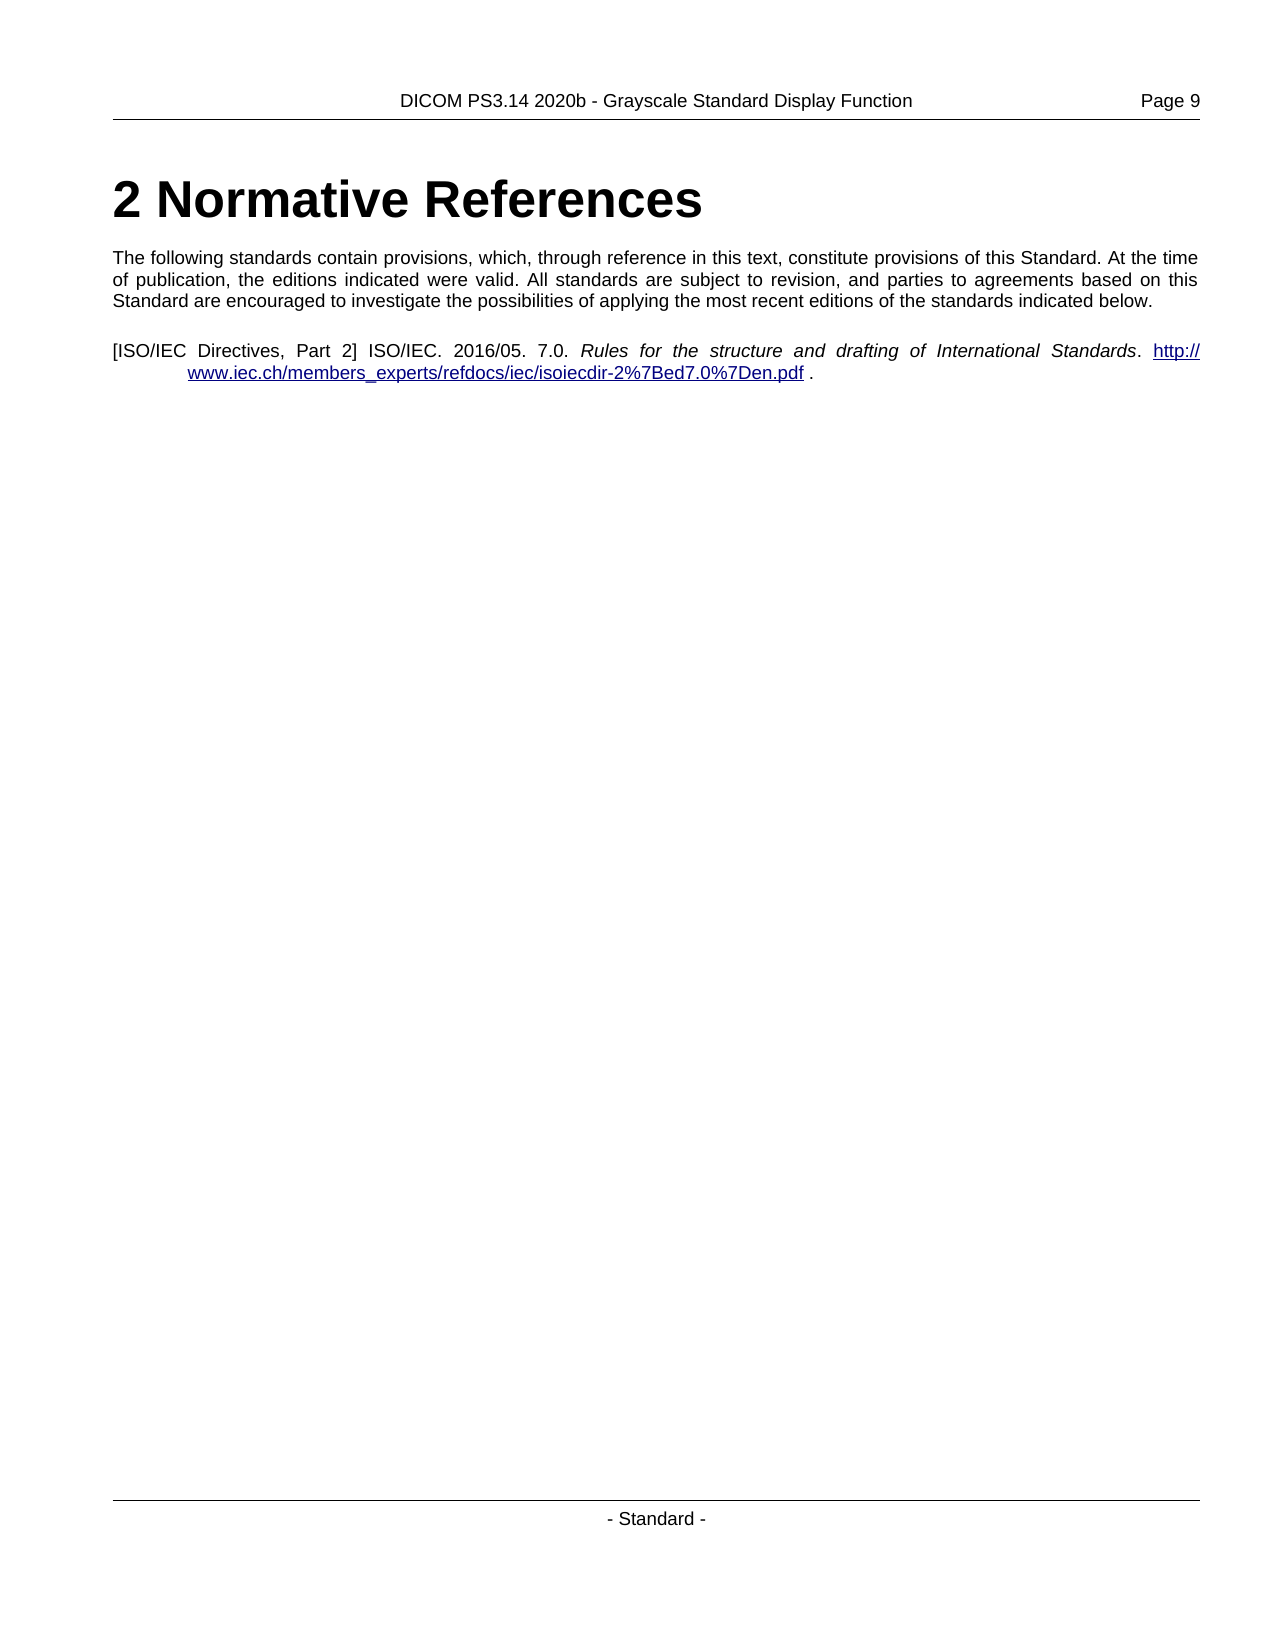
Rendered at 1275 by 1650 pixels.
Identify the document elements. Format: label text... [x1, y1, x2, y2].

text [ISO/IEC Directives, Part 2] ISO/IEC. 2016/05. 7.0. Rules for the structure and drafting of International Standards. http://​www.iec.ch/​members_experts/​refdocs/​iec/​isoiecdir-2%7Bed7.0%7Den.pdf . [112, 340, 1200, 383]
text 2 Normative References [112, 169, 1200, 228]
text The following standards contain provisions, which, through reference in this text, constitute provisions of this Standard. At the time of publication, the editions indicated were valid. All standards are subject to revision, and parties to agreements based on this Standard are encouraged to investigate the possibilities of applying the most recent editions of the standards indicated below. [112, 247, 1200, 312]
